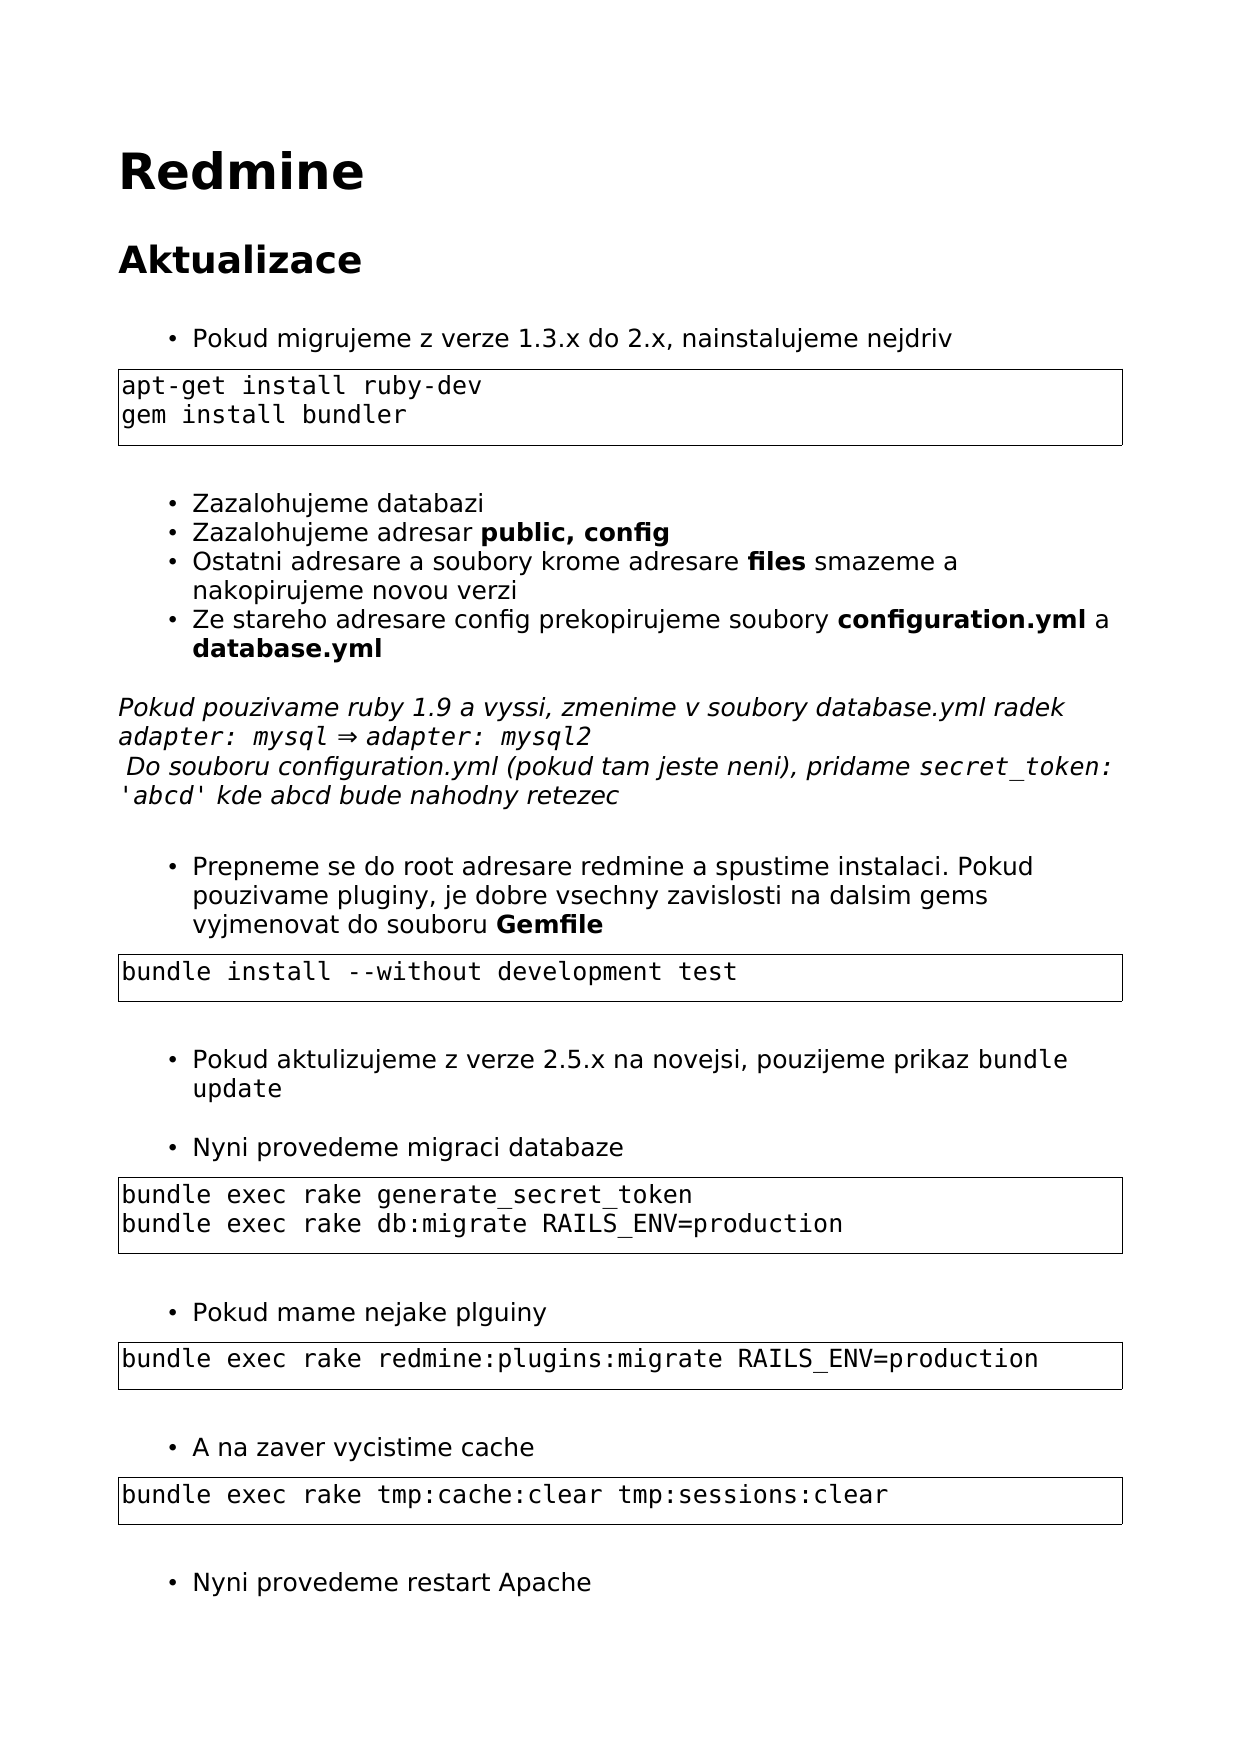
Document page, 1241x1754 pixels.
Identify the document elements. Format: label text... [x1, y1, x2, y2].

table_header bundle install --without development test [119, 955, 1122, 1001]
list A na zaver vycistime cache [177, 1433, 1122, 1462]
table_header bundle exec rake redmine:plugins:migrate RAILS_ENV=production [119, 1343, 1122, 1388]
table_header bundle exec rake tmp:cache:clear tmp:sessions:clear [119, 1478, 1122, 1524]
list Ostatni adresare a soubory krome adresare files smazeme a nakopirujeme novou verzi [177, 547, 1122, 606]
list Nyni provedeme restart Apache [177, 1568, 1122, 1597]
list Pokud migrujeme z verze 1.3.x do 2.x, nainstalujeme nejdriv [177, 324, 1122, 354]
list Zazalohujeme databazi [177, 489, 1122, 518]
table_header bundle exec rake generate_secret_token bundle exec rake db:migrate RAILS_ENV=production [119, 1178, 1122, 1253]
subtitle Redmine [118, 143, 1122, 201]
table_header apt-get install ruby-dev gem install bundler [119, 370, 1122, 444]
text Pokud pouzivame ruby 1.9 a vyssi, zmenime v soubory database.yml radek adapter: mysql ⇒ adapter: mysql2 Do souboru configuration.yml (pokud tam jeste neni), pridame secret_token: 'abcd' kde abcd bude nahodny retezec [118, 693, 1122, 810]
list Zazalohujeme adresar public, config [177, 518, 1122, 547]
list Nyni provedeme migraci databaze [177, 1133, 1122, 1162]
list Ze stareho adresare config prekopirujeme soubory configuration.yml a database.yml [177, 606, 1122, 664]
list Pokud mame nejake plguiny [177, 1298, 1122, 1327]
list Prepneme se do root adresare redmine a spustime instalaci. Pokud pouzivame pluginy, je dobre vsechny zavislosti na dalsim gems vyjmenovat do souboru Gemfile [177, 852, 1122, 939]
list Pokud aktulizujeme z verze 2.5.x na novejsi, pouzijeme prikaz bundle update [177, 1046, 1122, 1104]
subtitle Aktualizace [118, 239, 1122, 282]
